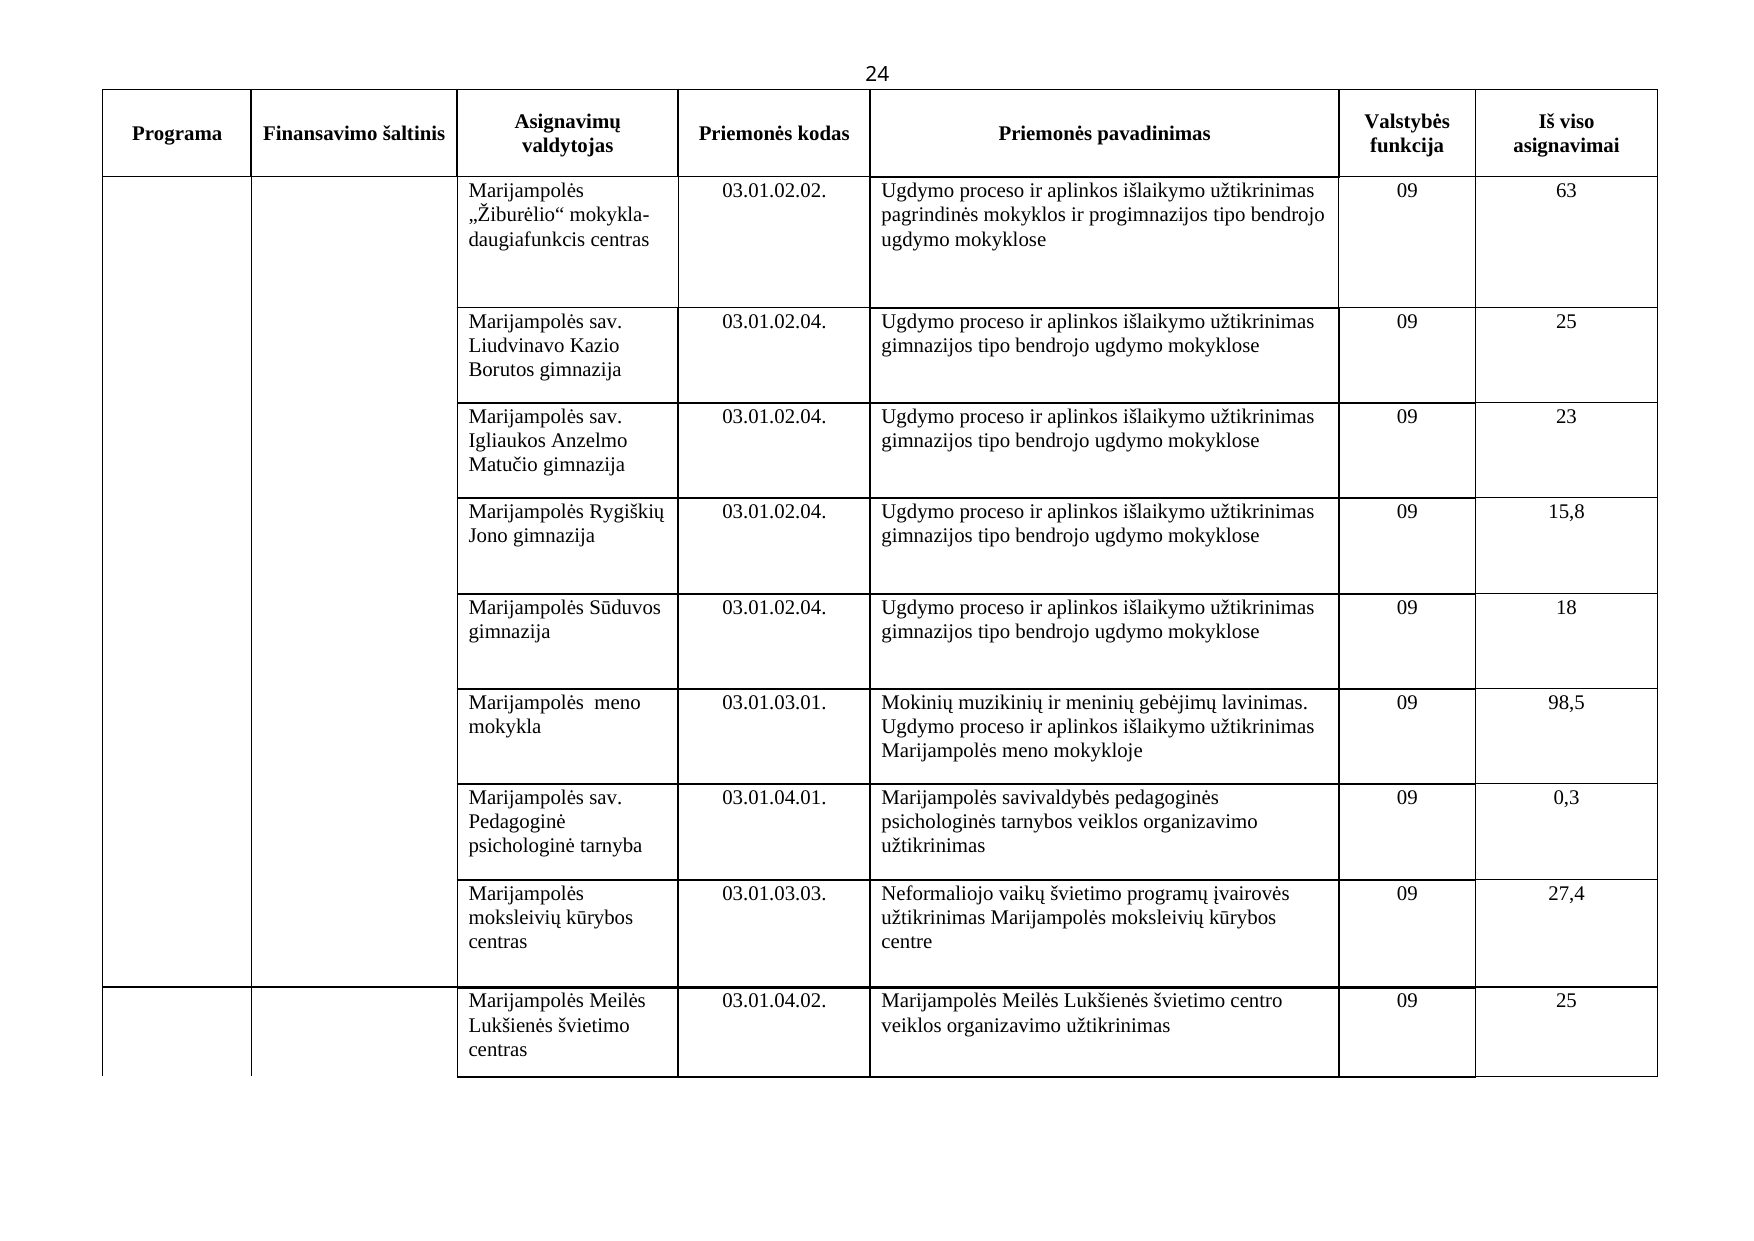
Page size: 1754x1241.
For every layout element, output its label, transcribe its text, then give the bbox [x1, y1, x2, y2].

table_cell 03.01.02.02. [679, 177, 869, 307]
table_cell Marijampolės meno mokykla [458, 690, 677, 783]
table_cell 18 [1476, 594, 1657, 688]
table_cell 03.01.03.03. [679, 881, 869, 986]
table_cell Marijampolės Rygiškių Jono gimnazija [458, 499, 677, 593]
table_cell Marijampolės sav. Liudvinavo Kazio Borutos gimnazija [458, 308, 677, 402]
table_cell Marijampolės Meilės Lukšienės švietimo centras [458, 989, 677, 1076]
table_cell Marijampolės moksleivių kūrybos centras [458, 881, 677, 986]
table_cell 09 [1340, 881, 1475, 986]
table_cell Marijampolės Meilės Lukšienės švietimo centro veiklos organizavimo užtikrinimas [871, 989, 1338, 1076]
table_cell Ugdymo proceso ir aplinkos išlaikymo užtikrinimas gimnazijos tipo bendrojo ugdymo mokyklose [871, 595, 1338, 688]
table_cell Ugdymo proceso ir aplinkos išlaikymo užtikrinimas gimnazijos tipo bendrojo ugdymo mokyklose [871, 404, 1338, 497]
table_cell Mokinių muzikinių ir meninių gebėjimų lavinimas. Ugdymo proceso ir aplinkos išlaikymo užtikrinimas Marijampolės meno mokykloje [871, 690, 1338, 783]
table_cell 09 [1340, 499, 1475, 593]
table_cell 03.01.02.04. [679, 308, 869, 402]
table_cell 27,4 [1476, 880, 1657, 986]
table_cell 09 [1340, 308, 1475, 402]
table_cell 09 [1340, 785, 1475, 878]
table_cell Neformaliojo vaikų švietimo programų įvairovės užtikrinimas Marijampolės moksleivių kūrybos centre [871, 881, 1338, 986]
table_cell [252, 402, 457, 986]
table_cell Ugdymo proceso ir aplinkos išlaikymo užtikrinimas gimnazijos tipo bendrojo ugdymo mokyklose [871, 499, 1338, 593]
table_cell 03.01.02.04. [679, 499, 869, 593]
table_cell 63 [1476, 177, 1657, 307]
table_cell 0,3 [1476, 784, 1657, 878]
table_cell [103, 177, 251, 402]
table_cell Marijampolės savivaldybės pedagoginės psichologinės tarnybos veiklos organizavimo užtikrinimas [871, 785, 1338, 878]
table_header Valstybės funkcija [1340, 90, 1475, 176]
table_cell 09 [1339, 177, 1475, 307]
table_header Programa [103, 90, 250, 176]
table_cell 15,8 [1476, 498, 1657, 593]
table_header Priemonės pavadinimas [871, 90, 1338, 176]
table_cell [252, 988, 457, 1076]
table_header Finansavimo šaltinis [252, 90, 456, 176]
table_cell 03.01.04.01. [679, 785, 869, 878]
table_header Priemonės kodas [679, 90, 869, 176]
table_cell 23 [1476, 403, 1657, 497]
table_cell 03.01.03.01. [679, 690, 869, 783]
table_cell Marijampolės sav. Igliaukos Anzelmo Matučio gimnazija [458, 404, 677, 497]
table_cell [103, 988, 251, 1076]
table_cell 09 [1340, 404, 1475, 497]
table_cell [103, 402, 251, 986]
table_cell 09 [1340, 595, 1475, 688]
table_cell 09 [1340, 690, 1475, 783]
table_header Asignavimų valdytojas [458, 90, 677, 176]
table_cell Ugdymo proceso ir aplinkos išlaikymo užtikrinimas pagrindinės mokyklos ir progimnazijos tipo bendrojo ugdymo mokyklose [871, 178, 1338, 307]
table_cell [252, 177, 457, 402]
table_cell 98,5 [1476, 689, 1657, 783]
table_cell 25 [1476, 308, 1657, 402]
table_cell 25 [1476, 988, 1657, 1076]
table_cell 03.01.02.04. [679, 404, 869, 497]
table_cell Marijampolės Sūduvos gimnazija [458, 595, 677, 688]
table_cell 03.01.02.04. [679, 595, 869, 688]
table_cell 09 [1340, 989, 1475, 1076]
table_cell Marijampolės „Žiburėlio“ mokykla-daugiafunkcis centras [458, 177, 678, 307]
table_cell Ugdymo proceso ir aplinkos išlaikymo užtikrinimas gimnazijos tipo bendrojo ugdymo mokyklose [871, 309, 1338, 402]
table_cell 03.01.04.02. [679, 989, 869, 1076]
table_cell Marijampolės sav. Pedagoginė psichologinė tarnyba [458, 785, 677, 878]
table_header Iš viso asignavimai [1476, 90, 1657, 176]
